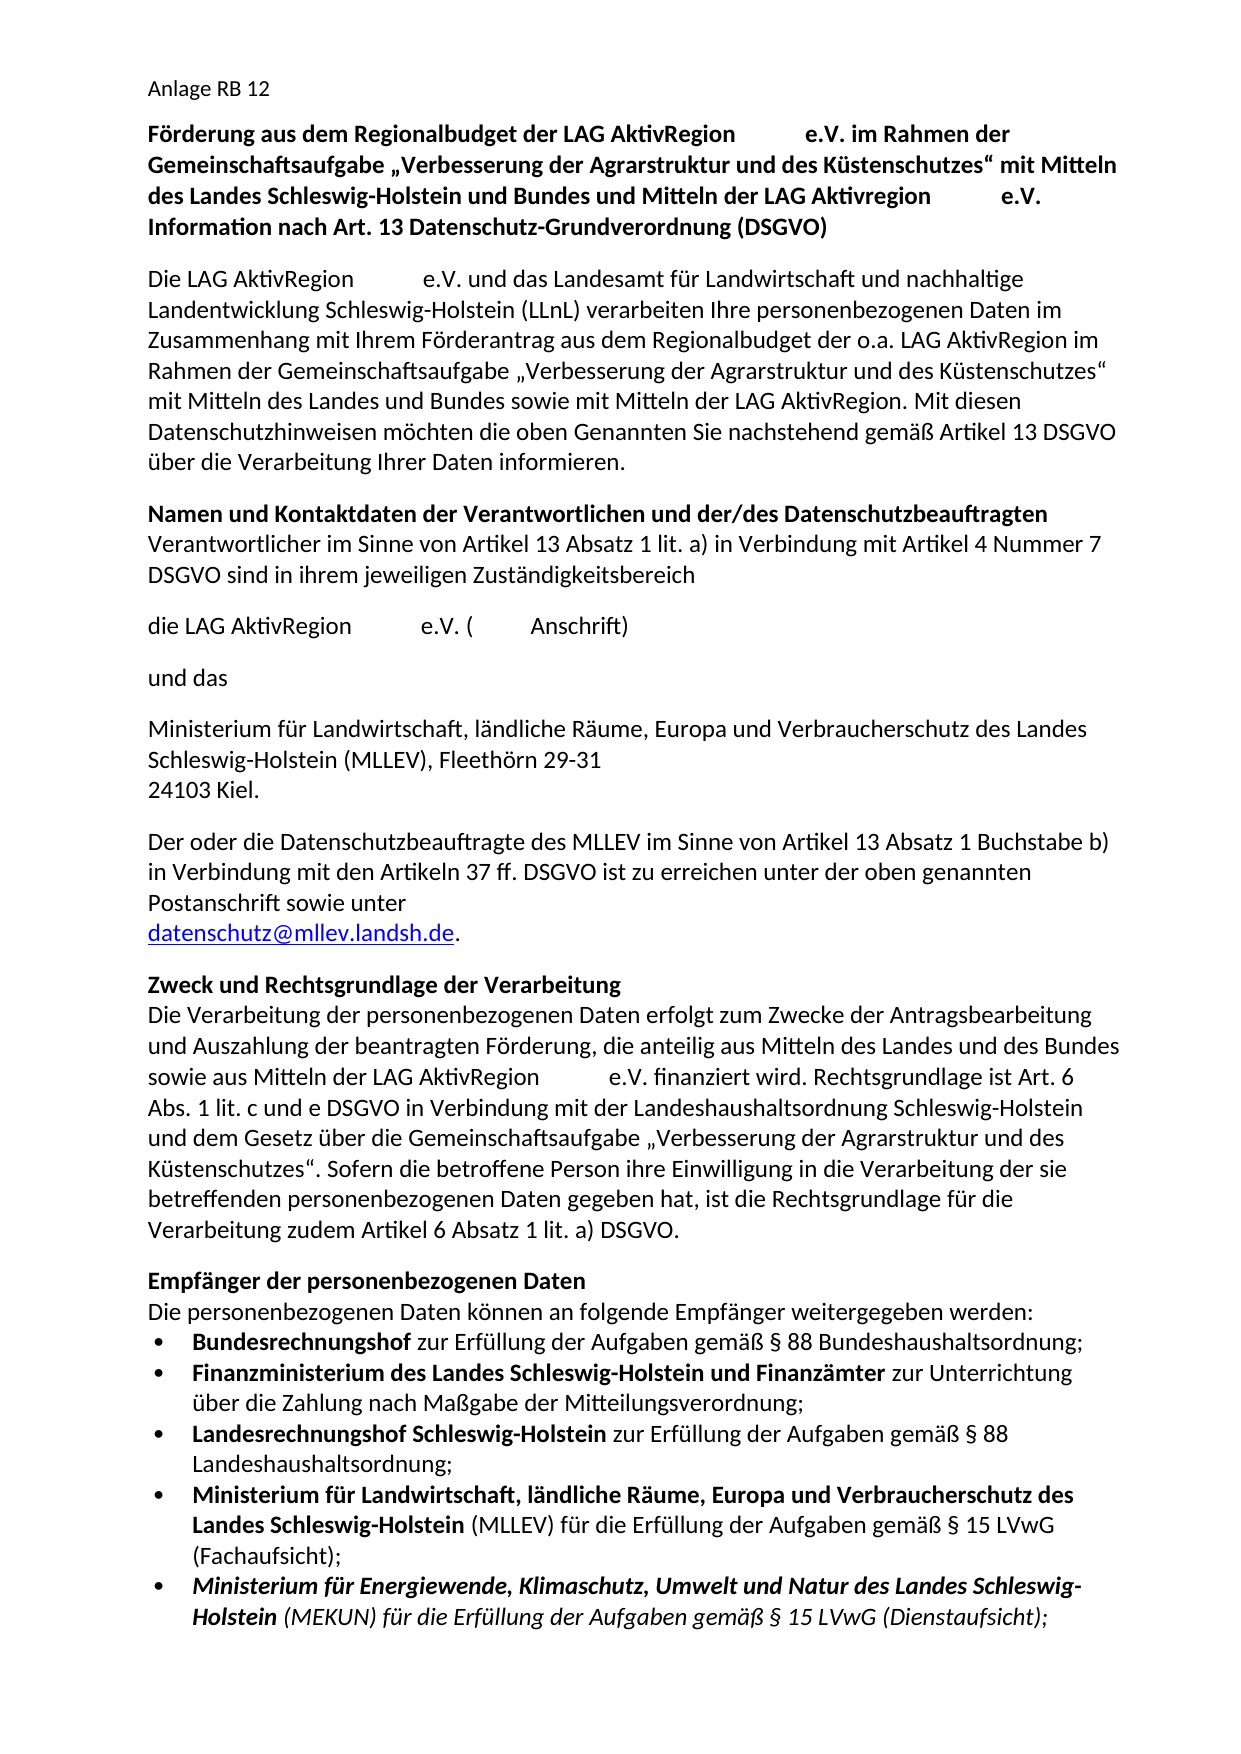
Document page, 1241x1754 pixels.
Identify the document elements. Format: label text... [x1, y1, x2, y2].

text Empfänger der personenbezogenen Daten [148, 1265, 1122, 1296]
list Landesrechnungshof Schleswig-Holstein zur Erfüllung der Aufgaben gemäß § 88 Landeshaushaltsordnung; [154, 1418, 1122, 1479]
text Förderung aus dem Regionalbudget der LAG AktivRegion e.V. im Rahmen der Gemeinschaftsaufgabe „Verbesserung der Agrarstruktur und des Küstenschutzes“ mit Mitteln des Landes Schleswig-Holstein und Bundes und Mitteln der LAG Aktivregion e.V. Information nach Art. 13 Datenschutz-Grundverordnung (DSGVO) [148, 118, 1122, 242]
text und das [148, 662, 1122, 693]
text datenschutz@mllev.landsh.de. [148, 917, 1122, 948]
text Zweck und Rechtsgrundlage der Verarbeitung [148, 969, 1122, 999]
text Die Verarbeitung der personenbezogenen Daten erfolgt zum Zwecke der Antragsbearbeitung und Auszahlung der beantragten Förderung, die anteilig aus Mitteln des Landes und des Bundes sowie aus Mitteln der LAG AktivRegion e.V. finanziert wird. Rechtsgrundlage ist Art. 6 Abs. 1 lit. c und e DSGVO in Verbindung mit der Landeshaushaltsordnung Schleswig-Holstein und dem Gesetz über die Gemeinschaftsaufgabe „Verbesserung der Agrarstruktur und des Küstenschutzes“. Sofern die betroffene Person ihre Einwilligung in die Verarbeitung der sie betreffenden personenbezogenen Daten gegeben hat, ist die Rechtsgrundlage für die Verarbeitung zudem Artikel 6 Absatz 1 lit. a) DSGVO. [148, 999, 1122, 1244]
text Die LAG AktivRegion e.V. und das Landesamt für Landwirtschaft und nachhaltige Landentwicklung Schleswig-Holstein (LLnL) verarbeiten Ihre personenbezogenen Daten im Zusammenhang mit Ihrem Förderantrag aus dem Regionalbudget der o.a. LAG AktivRegion im Rahmen der Gemeinschaftsaufgabe „Verbesserung der Agrarstruktur und des Küstenschutzes“ mit Mitteln des Landes und Bundes sowie mit Mitteln der LAG AktivRegion. Mit diesen Datenschutzhinweisen möchten die oben Genannten Sie nachstehend gemäß Artikel 13 DSGVO über die Verarbeitung Ihrer Daten informieren. [148, 262, 1122, 477]
list Bundesrechnungshof zur Erfüllung der Aufgaben gemäß § 88 Bundeshaushaltsordnung; [154, 1326, 1122, 1357]
text die LAG AktivRegion e.V. ( Anschrift) [148, 610, 1122, 641]
list Ministerium für Energiewende, Klimaschutz, Umwelt und Natur des Landes Schleswig-Holstein (MEKUN) für die Erfüllung der Aufgaben gemäß § 15 LVwG (Dienstaufsicht); [154, 1570, 1122, 1631]
list Ministerium für Landwirtschaft, ländliche Räume, Europa und Verbraucherschutz des Landes Schleswig-Holstein (MLLEV) für die Erfüllung der Aufgaben gemäß § 15 LVwG (Fachaufsicht); [154, 1479, 1122, 1570]
text Namen und Kontaktdaten der Verantwortlichen und der/des Datenschutzbeauftragten [148, 498, 1122, 528]
text Der oder die Datenschutzbeauftragte des MLLEV im Sinne von Artikel 13 Absatz 1 Buchstabe b) in Verbindung mit den Artikeln 37 ff. DSGVO ist zu erreichen unter der oben genannten Postanschrift sowie unter [148, 826, 1122, 917]
text Die personenbezogenen Daten können an folgende Empfänger weitergegeben werden: [148, 1296, 1122, 1326]
text Verantwortlicher im Sinne von Artikel 13 Absatz 1 lit. a) in Verbindung mit Artikel 4 Nummer 7 DSGVO sind in ihrem jeweiligen Zuständigkeitsbereich [148, 528, 1122, 589]
list Finanzministerium des Landes Schleswig-Holstein und Finanzämter zur Unterrichtung über die Zahlung nach Maßgabe der Mitteilungsverordnung; [154, 1357, 1122, 1418]
text Ministerium für Landwirtschaft, ländliche Räume, Europa und Verbraucherschutz des Landes Schleswig-Holstein (MLLEV), Fleethörn 29-31 24103 Kiel. [148, 713, 1122, 805]
